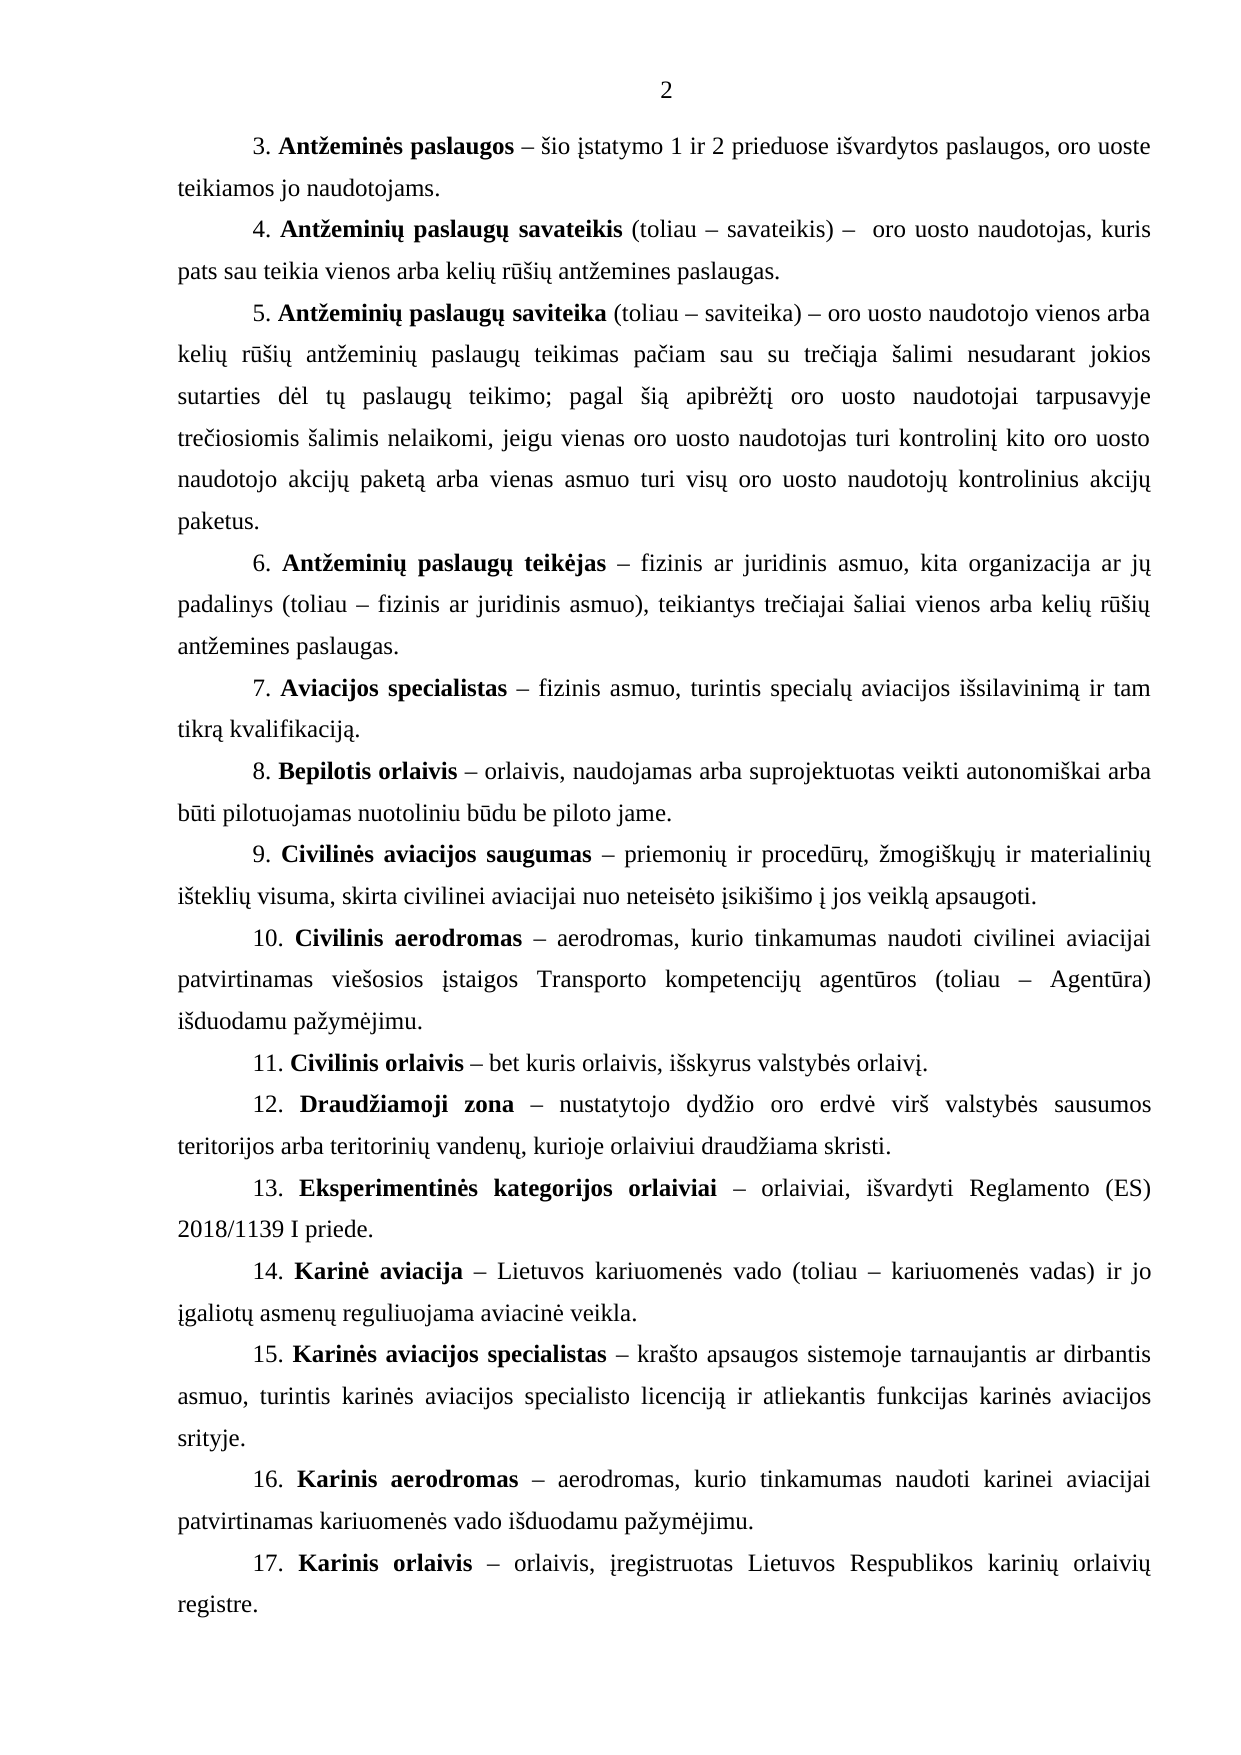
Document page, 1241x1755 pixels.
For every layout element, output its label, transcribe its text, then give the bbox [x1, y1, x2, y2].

text 5. Antžeminių paslaugų saviteika (toliau – saviteika) – oro uosto naudotojo vienos arba kelių rūšių antžeminių paslaugų teikimas pačiam sau su trečiąja šalimi nesudarant jokios sutarties dėl tų paslaugų teikimo; pagal šią apibrėžtį oro uosto naudotojai tarpusavyje trečiosiomis šalimis nelaikomi, jeigu vienas oro uosto naudotojas turi kontrolinį kito oro uosto naudotojo akcijų paketą arba vienas asmuo turi visų oro uosto naudotojų kontrolinius akcijų paketus. [177, 285, 1152, 535]
text 10. Civilinis aerodromas – aerodromas, kurio tinkamumas naudoti civilinei aviacijai patvirtinamas viešosios įstaigos Transporto kompetencijų agentūros (toliau – Agentūra) išduodamu pažymėjimu. [177, 910, 1152, 1035]
text 11. Civilinis orlaivis – bet kuris orlaivis, išskyrus valstybės orlaivį. [177, 1035, 1152, 1076]
text 13. Eksperimentinės kategorijos orlaiviai – orlaiviai, išvardyti Reglamento (ES) 2018/1139 I priede. [177, 1160, 1152, 1243]
text 4. Antžeminių paslaugų savateikis (toliau – savateikis) – oro uosto naudotojas, kuris pats sau teikia vienos arba kelių rūšių antžemines paslaugas. [177, 201, 1152, 285]
text 8. Bepilotis orlaivis – orlaivis, naudojamas arba suprojektuotas veikti autonomiškai arba būti pilotuojamas nuotoliniu būdu be piloto jame. [177, 743, 1152, 826]
text 7. Aviacijos specialistas – fizinis asmuo, turintis specialų aviacijos išsilavinimą ir tam tikrą kvalifikaciją. [177, 660, 1152, 743]
text 14. Karinė aviacija – Lietuvos kariuomenės vado (toliau – kariuomenės vadas) ir jo įgaliotų asmenų reguliuojama aviacinė veikla. [177, 1243, 1152, 1326]
text 3. Antžeminės paslaugos – šio įstatymo 1 ir 2 prieduose išvardytos paslaugos, oro uoste teikiamos jo naudotojams. [177, 118, 1152, 201]
text 9. Civilinės aviacijos saugumas – priemonių ir procedūrų, žmogiškųjų ir materialinių išteklių visuma, skirta civilinei aviacijai nuo neteisėto įsikišimo į jos veiklą apsaugoti. [177, 826, 1152, 910]
text 15. Karinės aviacijos specialistas – krašto apsaugos sistemoje tarnaujantis ar dirbantis asmuo, turintis karinės aviacijos specialisto licenciją ir atliekantis funkcijas karinės aviacijos srityje. [177, 1326, 1152, 1451]
text 12. Draudžiamoji zona – nustatytojo dydžio oro erdvė virš valstybės sausumos teritorijos arba teritorinių vandenų, kurioje orlaiviui draudžiama skristi. [177, 1076, 1152, 1160]
text 6. Antžeminių paslaugų teikėjas – fizinis ar juridinis asmuo, kita organizacija ar jų padalinys (toliau – fizinis ar juridinis asmuo), teikiantys trečiajai šaliai vienos arba kelių rūšių antžemines paslaugas. [177, 535, 1152, 660]
text 16. Karinis aerodromas – aerodromas, kurio tinkamumas naudoti karinei aviacijai patvirtinamas kariuomenės vado išduodamu pažymėjimu. [177, 1451, 1152, 1535]
text 17. Karinis orlaivis – orlaivis, įregistruotas Lietuvos Respublikos karinių orlaivių registre. [177, 1535, 1152, 1618]
